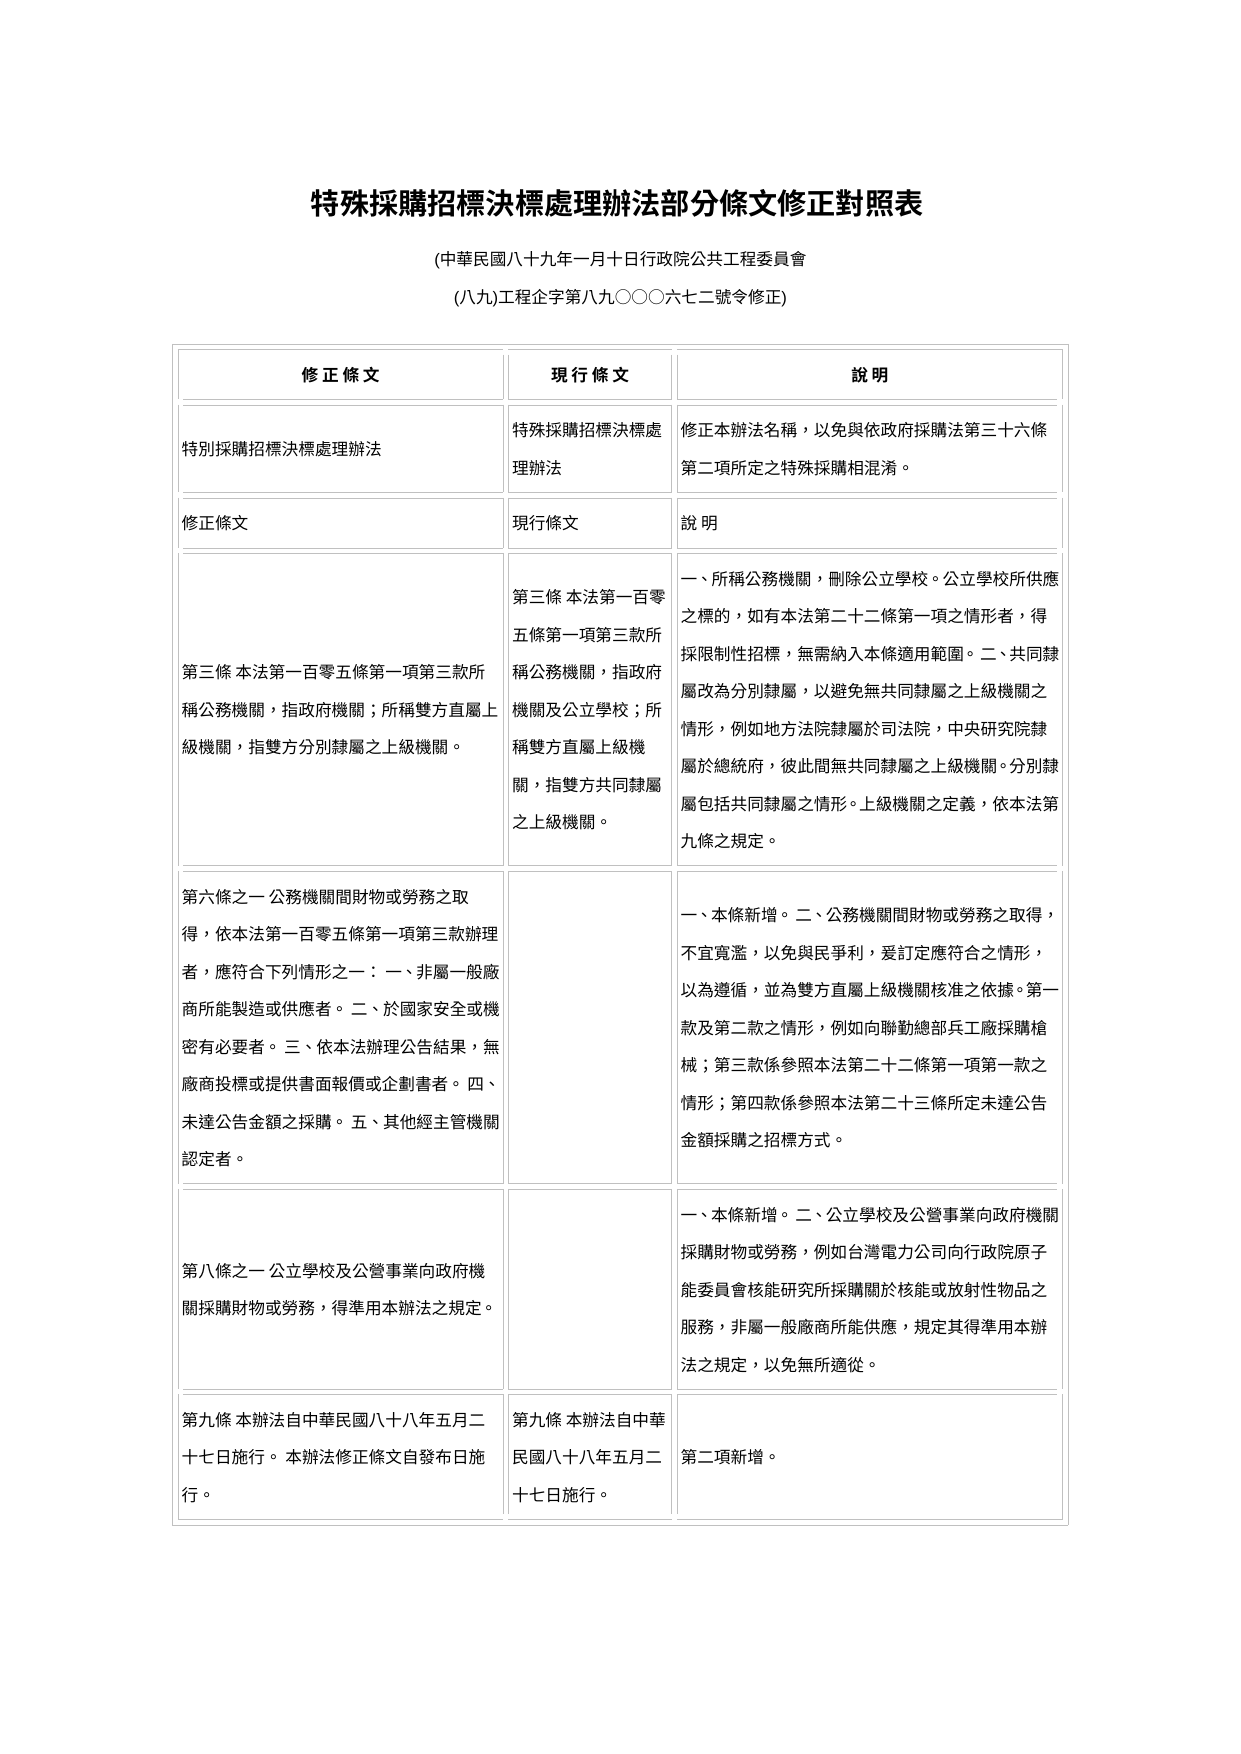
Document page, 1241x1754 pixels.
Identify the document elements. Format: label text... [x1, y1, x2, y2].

table_cell 第六條之一 公務機關間財物或勞務之取得，依本法第一百零五條第一項第三款辦理者，應符合下列情形之一： 一、非屬一般廠商所能製造或供應者。 二、於國家安全或機密有必要者。 三、依本法辦理公告結果，無廠商投標或提供書面報價或企劃書者。 四、未達公告金額之採購。 五、其他經主管機關認定者。 [175, 865, 506, 1183]
table_cell 特別採購招標決標處理辦法 [175, 399, 506, 492]
table_cell 修正本辦法名稱，以免與依政府採購法第三十六條第二項所定之特殊採購相混淆。 [674, 399, 1065, 492]
table_cell 修正條文 [175, 492, 506, 547]
table_cell 第三條 本法第一百零五條第一項第三款所稱公務機關，指政府機關及公立學校；所稱雙方直屬上級機關，指雙方共同隸屬之上級機關。 [506, 548, 674, 865]
table_cell 第九條 本辦法自中華民國八十八年五月二十七日施行。 [506, 1389, 674, 1519]
table_cell [509, 1190, 671, 1389]
table_cell 一、本條新增。 二、公立學校及公營事業向政府機關採購財物或勞務，例如台灣電力公司向行政院原子能委員會核能研究所採購關於核能或放射性物品之服務，非屬一般廠商所能供應，規定其得準用本辦法之規定，以免無所適從。 [674, 1183, 1065, 1389]
table_header 說 明 [674, 345, 1065, 399]
table_cell 一、本條新增。 二、公務機關間財物或勞務之取得，不宜寬濫，以免與民爭利，爰訂定應符合之情形，以為遵循，並為雙方直屬上級機關核准之依據。第一款及第二款之情形，例如向聯勤總部兵工廠採購槍械；第三款係參照本法第二十二條第一項第一款之情形；第四款係參照本法第二十三條所定未達公告金額採購之招標方式。 [674, 865, 1065, 1183]
table_cell 說 明 [674, 492, 1065, 547]
table_header 現 行 條 文 [506, 345, 674, 399]
table_cell 第三條 本法第一百零五條第一項第三款所稱公務機關，指政府機關；所稱雙方直屬上級機關，指雙方分別隸屬之上級機關。 [175, 548, 506, 865]
table_cell [506, 1183, 674, 1389]
table_cell 一、所稱公務機關，刪除公立學校。公立學校所供應之標的，如有本法第二十二條第一項之情形者，得採限制性招標，無需納入本條適用範圍。 二、共同隸屬改為分別隸屬，以避免無共同隸屬之上級機關之情形，例如地方法院隸屬於司法院，中央研究院隸屬於總統府，彼此間無共同隸屬之上級機關。分別隸屬包括共同隸屬之情形。上級機關之定義，依本法第九條之規定。 [674, 548, 1065, 865]
table_cell 第二項新增。 [674, 1389, 1065, 1519]
table_cell 第九條 本辦法自中華民國八十八年五月二十七日施行。 本辦法修正條文自發布日施行。 [175, 1389, 506, 1519]
table_cell 特殊採購招標決標處理辦法 [506, 399, 674, 492]
table_cell 現行條文 [506, 492, 674, 547]
table_header 修 正 條 文 [175, 345, 506, 399]
table_cell [506, 865, 674, 1183]
table_cell [509, 872, 671, 1183]
text 特殊採購招標決標處理辦法部分條文修正對照表 (中華民國八十九年一月十日行政院公共工程委員會 (八九)工程企字第八九○○○六七二號令修正) [187, 164, 1053, 314]
table_cell 第八條之一 公立學校及公營事業向政府機關採購財物或勞務，得準用本辦法之規定。 [175, 1183, 506, 1389]
